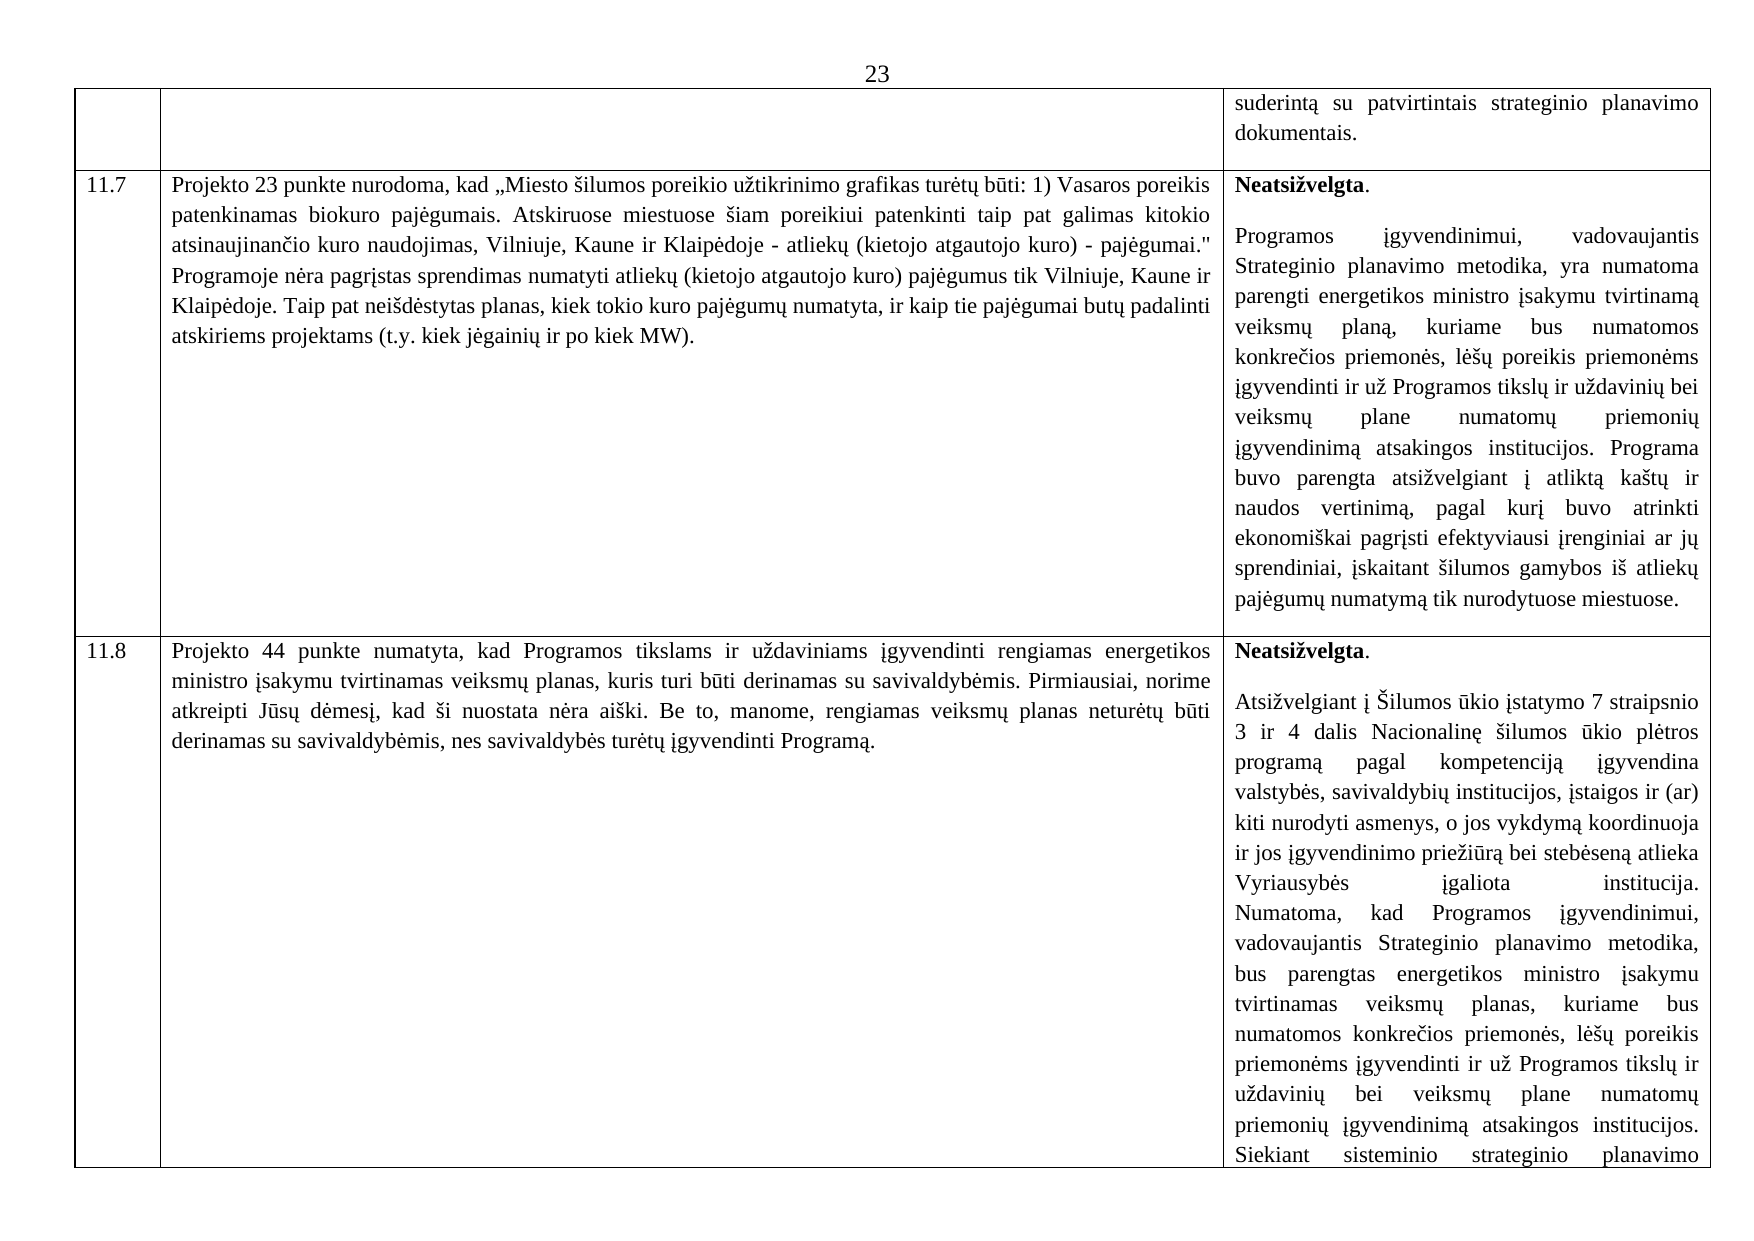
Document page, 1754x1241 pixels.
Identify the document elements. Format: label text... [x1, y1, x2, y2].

table_cell Projekto 44 punkte numatyta, kad Programos tikslams ir uždaviniams įgyvendinti rengiamas energetikos ministro įsakymu tvirtinamas veiksmų planas, kuris turi būti derinamas su savivaldybėmis. Pirmiausiai, norime atkreipti Jūsų dėmesį, kad ši nuostata nėra aiški. Be to, manome, rengiamas veiksmų planas neturėtų būti derinamas su savivaldybėmis, nes savivaldybės turėtų įgyvendinti Programą. [161, 637, 1223, 1167]
table_cell Neatsižvelgta. Atsižvelgiant į Šilumos ūkio įstatymo 7 straipsnio 3 ir 4 dalis Nacionalinę šilumos ūkio plėtros programą pagal kompetenciją įgyvendina valstybės, savivaldybių institucijos, įstaigos ir (ar) kiti nurodyti asmenys, o jos vykdymą koordinuoja ir jos įgyvendinimo priežiūrą bei stebėseną atlieka Vyriausybės įgaliota institucija. Numatoma, kad Programos įgyvendinimui, vadovaujantis Strateginio planavimo metodika, bus parengtas energetikos ministro įsakymu tvirtinamas veiksmų planas, kuriame bus numatomos konkrečios priemonės, lėšų poreikis priemonėms įgyvendinti ir už Programos tikslų ir uždavinių bei veiksmų plane numatomų priemonių įgyvendinimą atsakingos institucijos. Siekiant sisteminio strateginio planavimo [1224, 637, 1710, 1167]
table_cell Projekto 23 punkte nurodoma, kad „Miesto šilumos poreikio užtikrinimo grafikas turėtų būti: 1) Vasaros poreikis patenkinamas biokuro pajėgumais. Atskiruose miestuose šiam poreikiui patenkinti taip pat galimas kitokio atsinaujinančio kuro naudojimas, Vilniuje, Kaune ir Klaipėdoje - atliekų (kietojo atgautojo kuro) - pajėgumai." Programoje nėra pagrįstas sprendimas numatyti atliekų (kietojo atgautojo kuro) pajėgumus tik Vilniuje, Kaune ir Klaipėdoje. Taip pat neišdėstytas planas, kiek tokio kuro pajėgumų numatyta, ir kaip tie pajėgumai butų padalinti atskiriems projektams (t.y. kiek jėgainių ir po kiek MW). [161, 171, 1223, 636]
table_cell 11.8 [76, 637, 160, 1167]
table_cell [76, 89, 160, 170]
table_cell [161, 89, 1223, 170]
table_cell Neatsižvelgta. Programos įgyvendinimui, vadovaujantis Strateginio planavimo metodika, yra numatoma parengti energetikos ministro įsakymu tvirtinamą veiksmų planą, kuriame bus numatomos konkrečios priemonės, lėšų poreikis priemonėms įgyvendinti ir už Programos tikslų ir uždavinių bei veiksmų plane numatomų priemonių įgyvendinimą atsakingos institucijos. Programa buvo parengta atsižvelgiant į atliktą kaštų ir naudos vertinimą, pagal kurį buvo atrinkti ekonomiškai pagrįsti efektyviausi įrenginiai ar jų sprendiniai, įskaitant šilumos gamybos iš atliekų pajėgumų numatymą tik nurodytuose miestuose. [1224, 171, 1710, 636]
table_cell 11.7 [76, 171, 160, 636]
table_cell suderintą su patvirtintais strateginio planavimo dokumentais. [1224, 89, 1710, 170]
